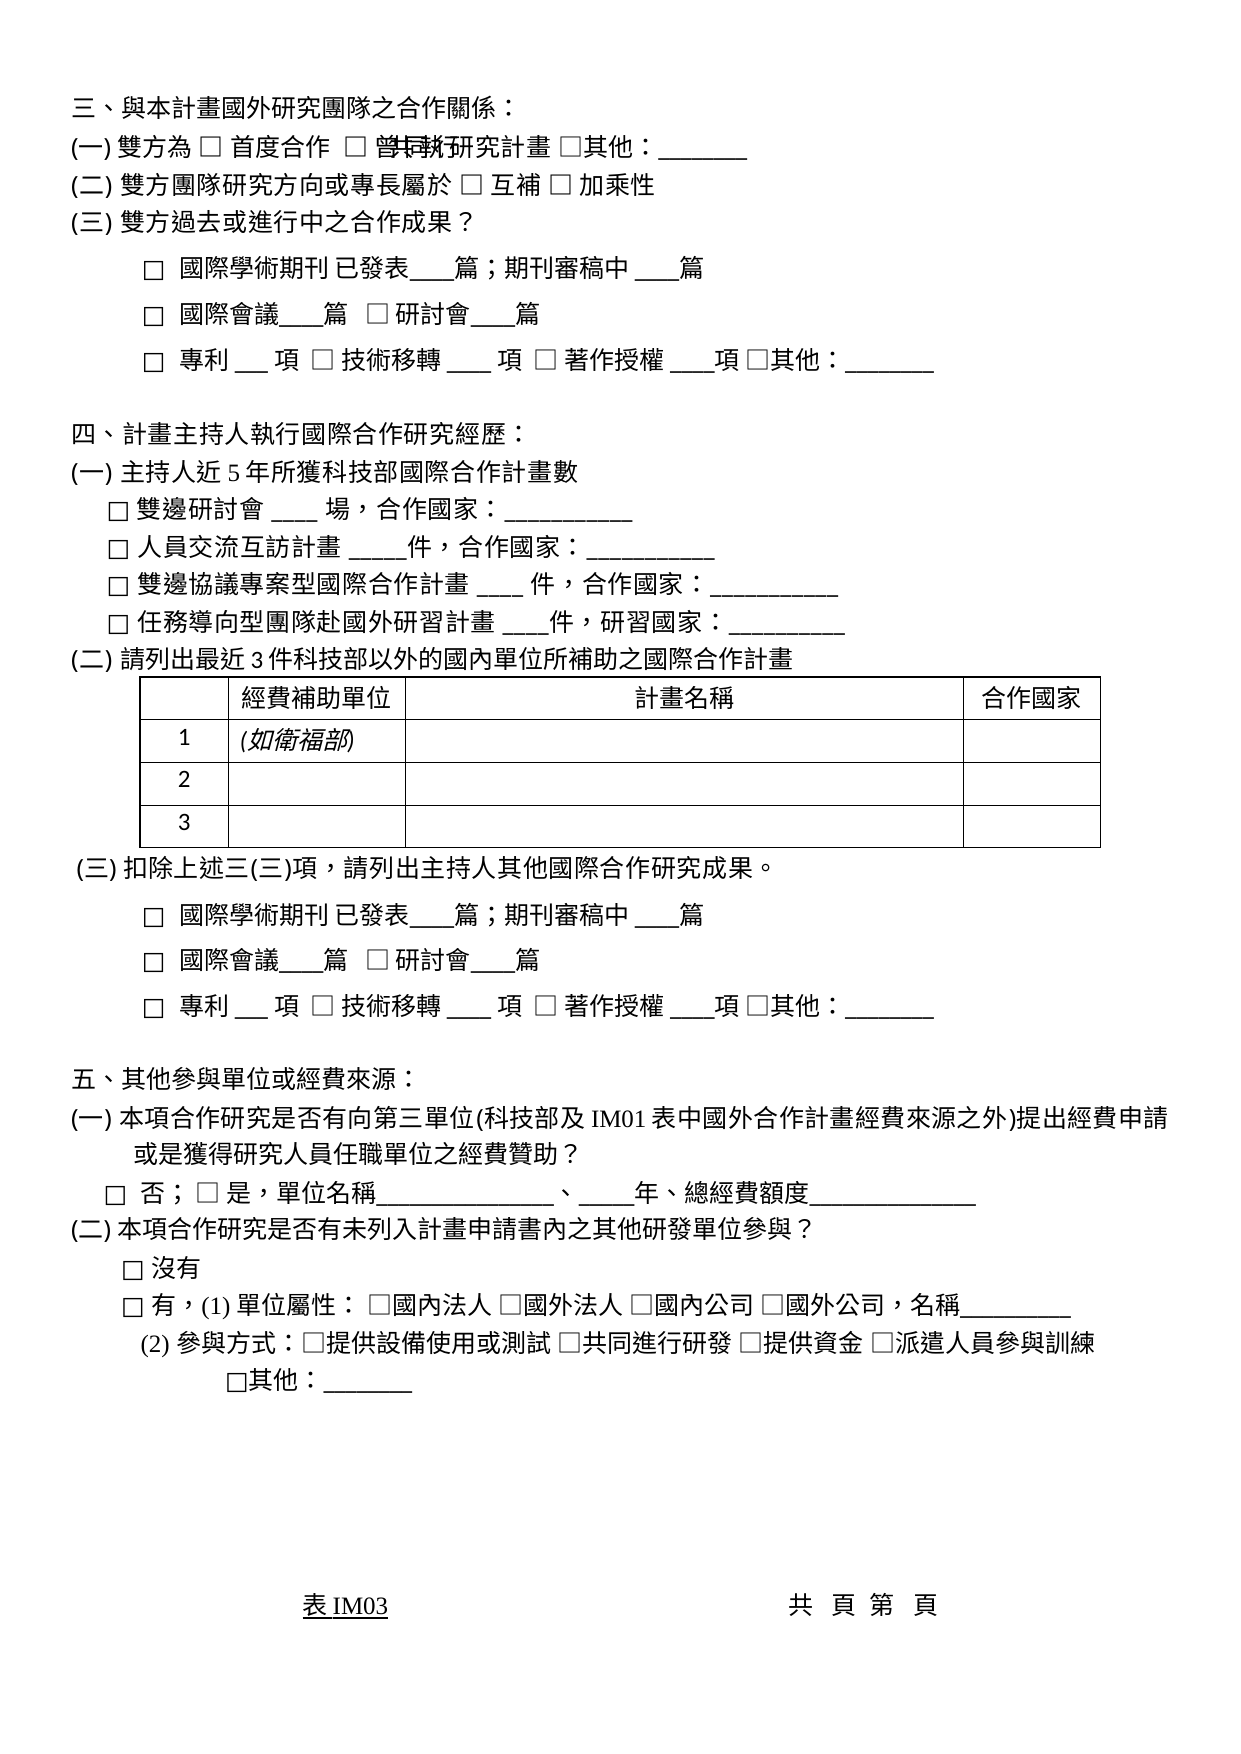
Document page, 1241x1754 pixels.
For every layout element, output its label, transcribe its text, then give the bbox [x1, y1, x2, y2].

list 專利 ___ 項 □ 技術移轉 ____ 項 □ 著作授權 ____項 □其他：________ [142, 340, 1169, 376]
table_cell 3 [141, 806, 228, 847]
table_cell 1 [141, 720, 228, 762]
table_cell [406, 720, 963, 762]
text □ 雙邊協議專案型國際合作計畫 ____ 件，合作國家：___________ [71, 564, 1169, 601]
table_header 經費補助單位 [229, 678, 405, 719]
text □ 否； □ 是，單位名稱________________、_____年、總經費額度_______________ [71, 1173, 1169, 1210]
list 國際會議____篇 □ 研討會____篇 [142, 294, 1169, 331]
text 五、其他參與單位或經費來源： [71, 1060, 1169, 1098]
text □ 雙邊研討會 ____ 場，合作國家：___________ [71, 489, 1169, 526]
text (二) 請列出最近3件科技部以外的國內單位所補助之國際合作計畫 [71, 639, 1169, 676]
table_cell [964, 720, 1100, 762]
text (二) 本項合作研究是否有未列入計畫申請書內之其他研發單位參與？ [71, 1210, 1169, 1248]
table_header [141, 678, 228, 719]
table_cell [229, 806, 405, 847]
text □ 任務導向型團隊赴國外研習計畫 ____件，研習國家：__________ [71, 601, 1169, 639]
text □ 人員交流互訪計畫 _____件，合作國家：___________ [71, 526, 1169, 564]
text □其他：________ [71, 1360, 1169, 1398]
list 國際會議____篇 □ 研討會____篇 [142, 941, 1169, 977]
list 國際學術期刊 已發表____篇；期刊審稿中 ____篇 [142, 249, 1169, 285]
table_cell (如衛福部) [229, 720, 405, 762]
table_cell [229, 763, 405, 804]
text 表IM03 共 頁 第 頁 [71, 1585, 1169, 1623]
text (一) 本項合作研究是否有向第三單位(科技部及IM01表中國外合作計畫經費來源之外)提出經費申請或是獲得研究人員任職單位之經費贊助？ [71, 1098, 1169, 1173]
text □ 有，(1) 單位屬性： □國內法人 □國外法人 □國內公司 □國外公司，名稱__________ [121, 1285, 1169, 1323]
text 四、計畫主持人執行國際合作研究經歷： [71, 414, 1169, 451]
table_cell [406, 763, 963, 804]
list 專利 ___ 項 □ 技術移轉 ____ 項 □ 著作授權 ____項 □其他：________ [142, 986, 1169, 1023]
text (三) 雙方過去或進行中之合作成果？ [71, 202, 1169, 239]
text 三、與本計畫國外研究團隊之合作關係： [71, 89, 1169, 127]
text (2) 參與方式：□提供設備使用或測試 □共同進行研發 □提供資金 □派遣人員參與訓練 [71, 1323, 1169, 1360]
text (三) 扣除上述三(三)項，請列出主持人其他國際合作研究成果。 [71, 848, 1169, 886]
table_cell 2 [141, 763, 228, 804]
text □ 沒有 [121, 1248, 1169, 1285]
text (一) 主持人近5年所獲科技部國際合作計畫數 [71, 451, 1169, 489]
table_header 計畫名稱 [406, 678, 963, 719]
text (二) 雙方團隊研究方向或專長屬於 □ 互補 □ 加乘性 [71, 164, 1169, 202]
table_header 合作國家 [964, 678, 1100, 719]
list 國際學術期刊 已發表____篇；期刊審稿中 ____篇 [142, 895, 1169, 931]
text (一) 雙方為 □ 首度合作 □ 曾共同執行研究計畫 □其他：________ [71, 127, 1169, 164]
table_cell [964, 806, 1100, 847]
table_cell [964, 763, 1100, 804]
table_cell [406, 806, 963, 847]
